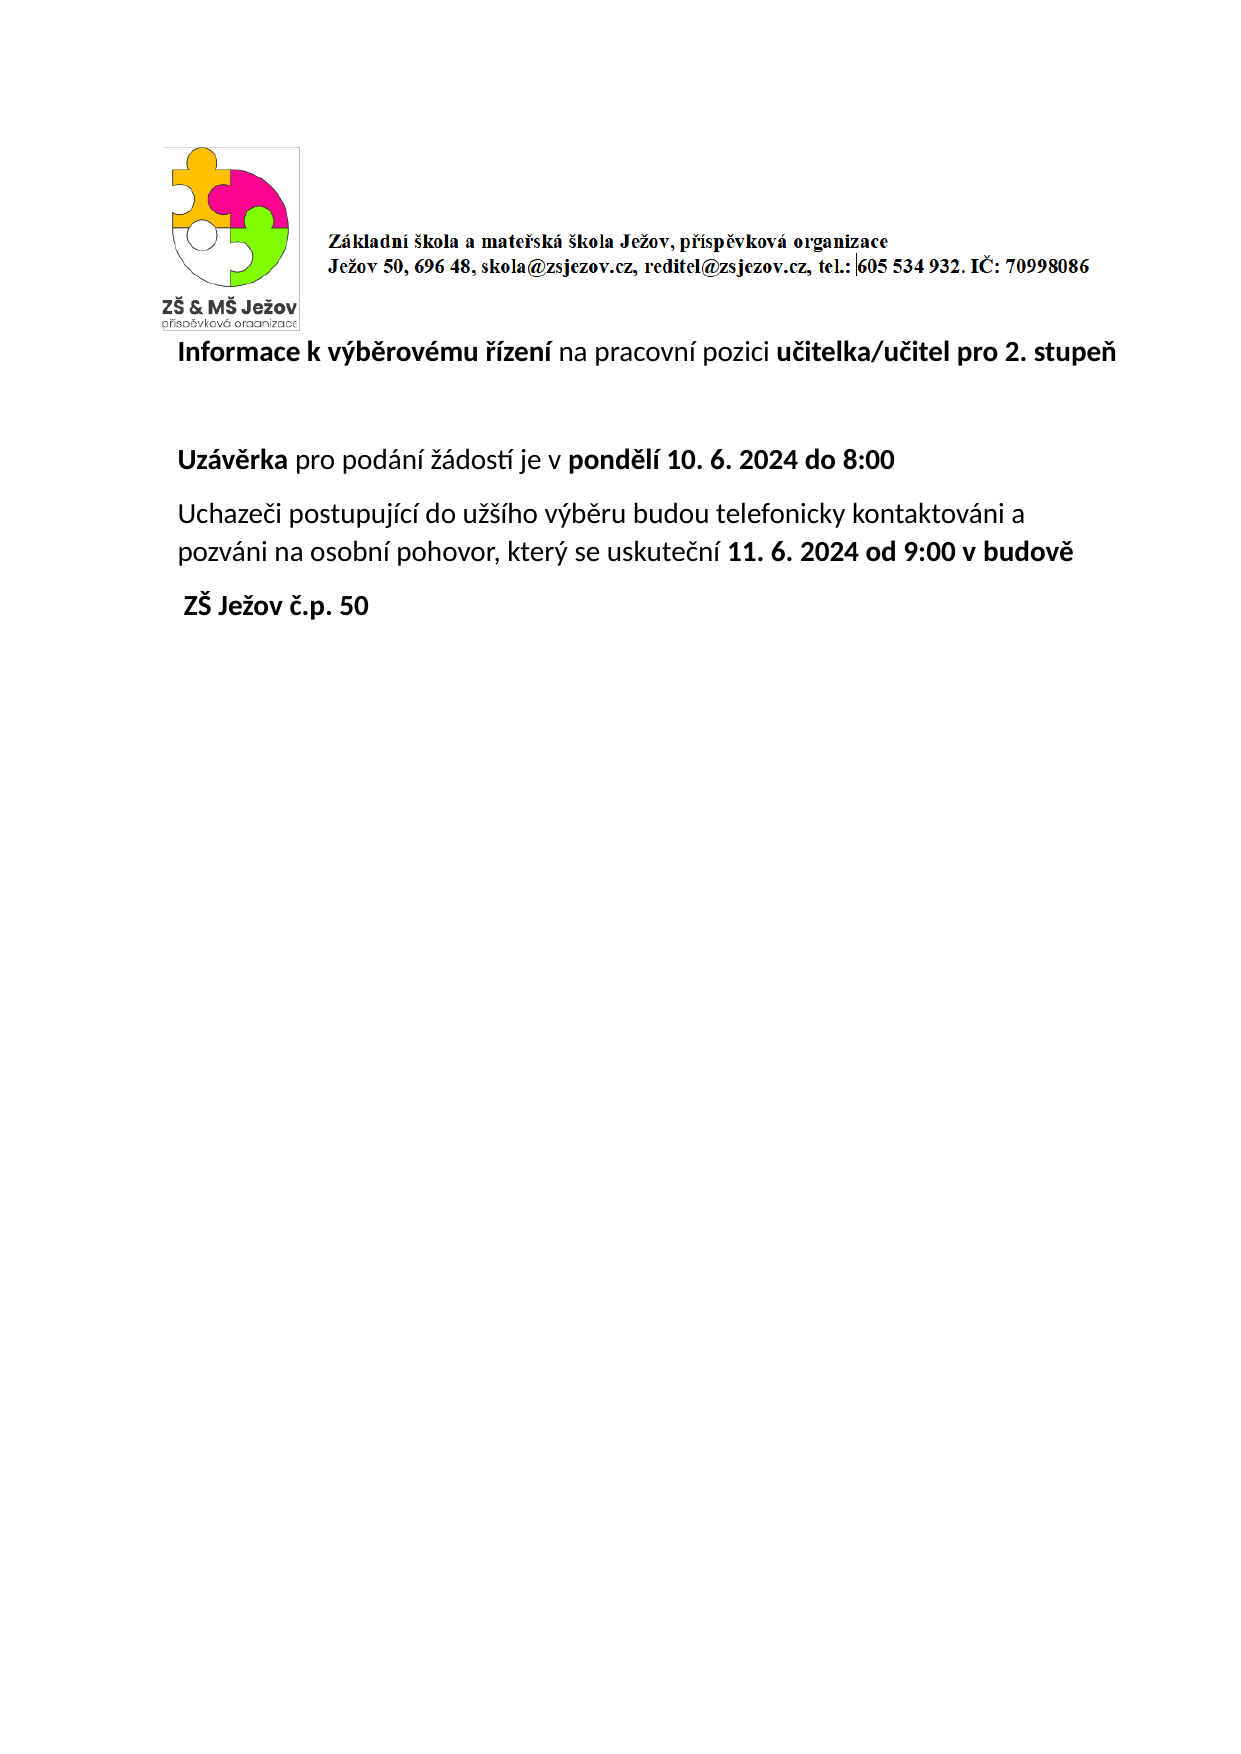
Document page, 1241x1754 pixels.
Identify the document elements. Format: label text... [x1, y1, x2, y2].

text Uzávěrka pro podání žádostí je v pondělí 10. 6. 2024 do 8:00 [177, 441, 1122, 477]
text Uchazeči postupující do užšího výběru budou telefonicky kontaktováni a pozváni na osobní pohovor, který se uskuteční 11. 6. 2024 od 9:00 v budově [177, 496, 1122, 568]
text Informace k výběrovému řízení na pracovní pozici učitelka/učitel pro 2. stupeň [177, 302, 1122, 369]
text ZŠ Ježov č.p. 50 [177, 587, 1122, 623]
